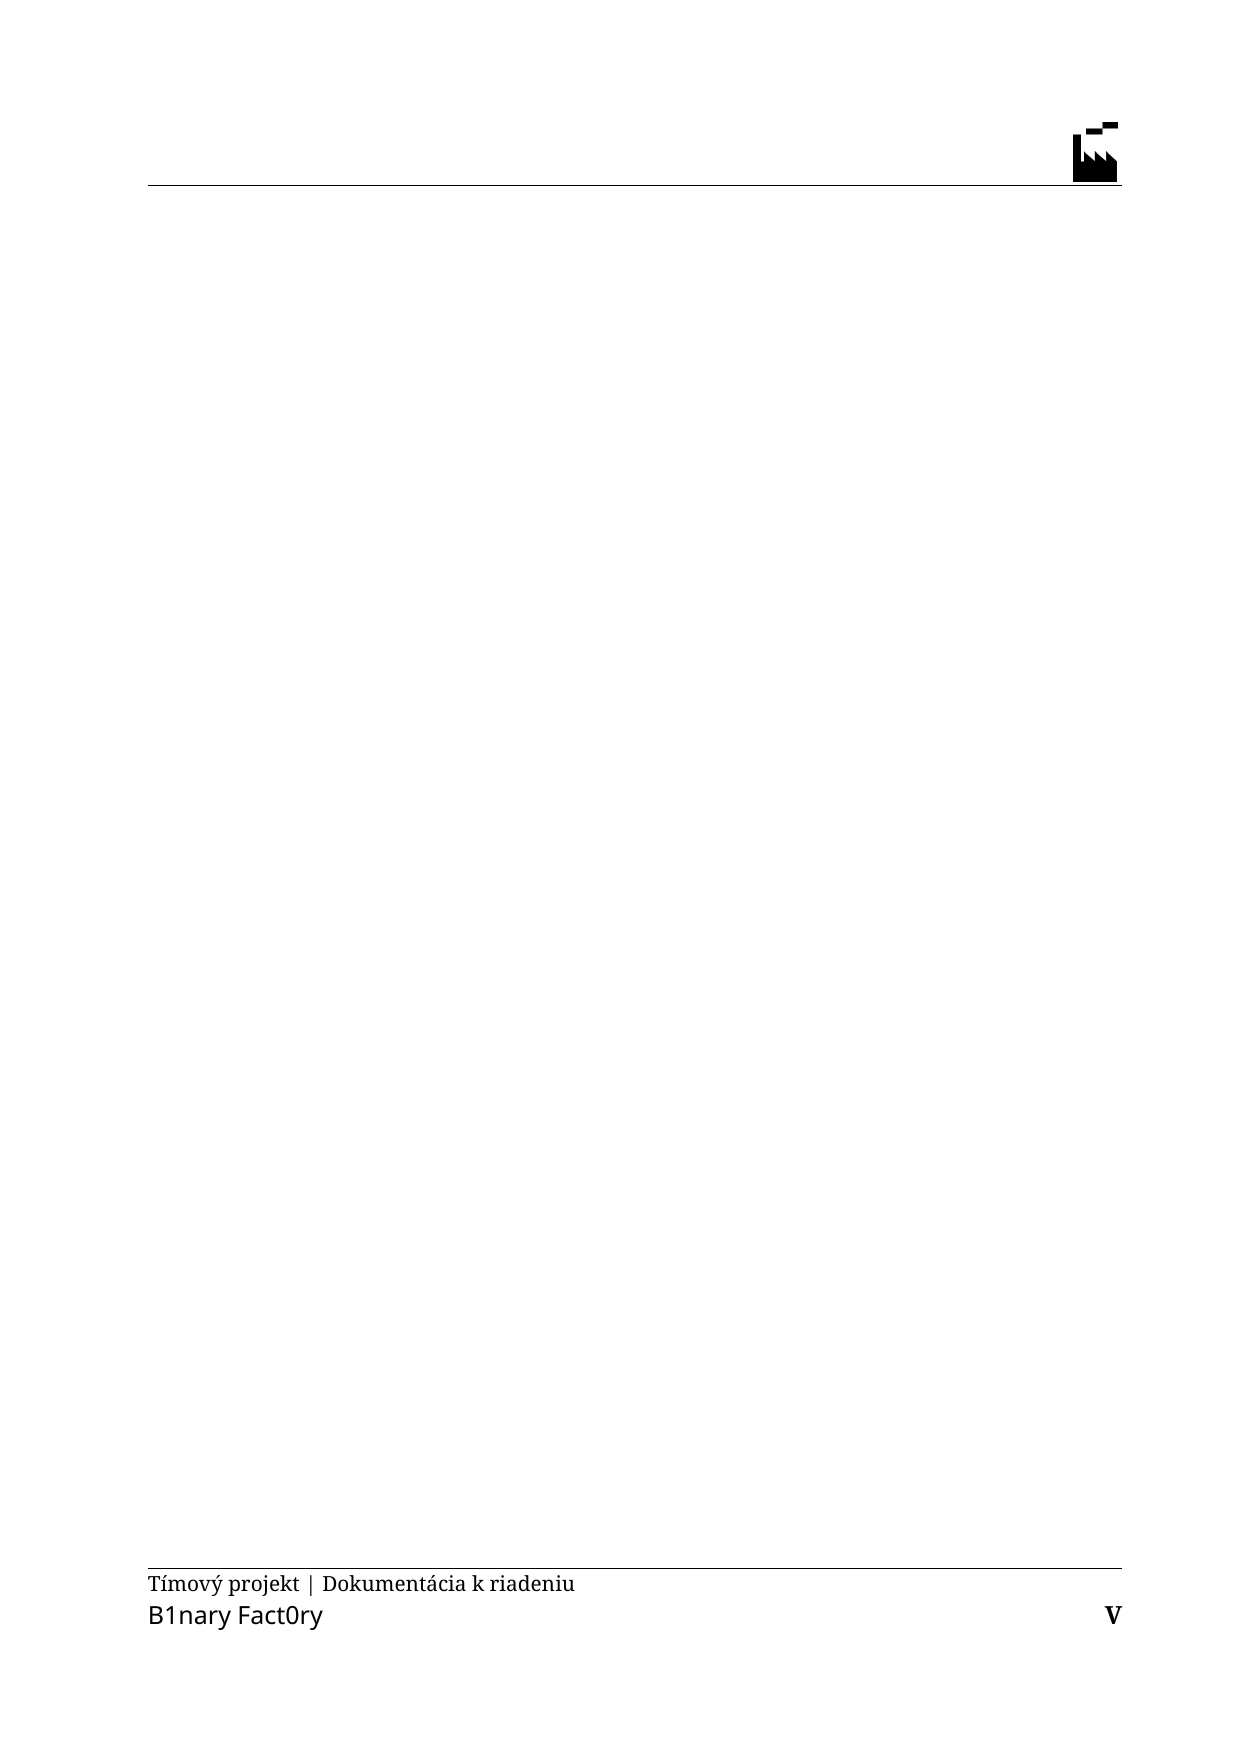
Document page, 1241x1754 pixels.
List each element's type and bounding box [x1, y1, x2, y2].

picture [1073, 122, 1118, 182]
